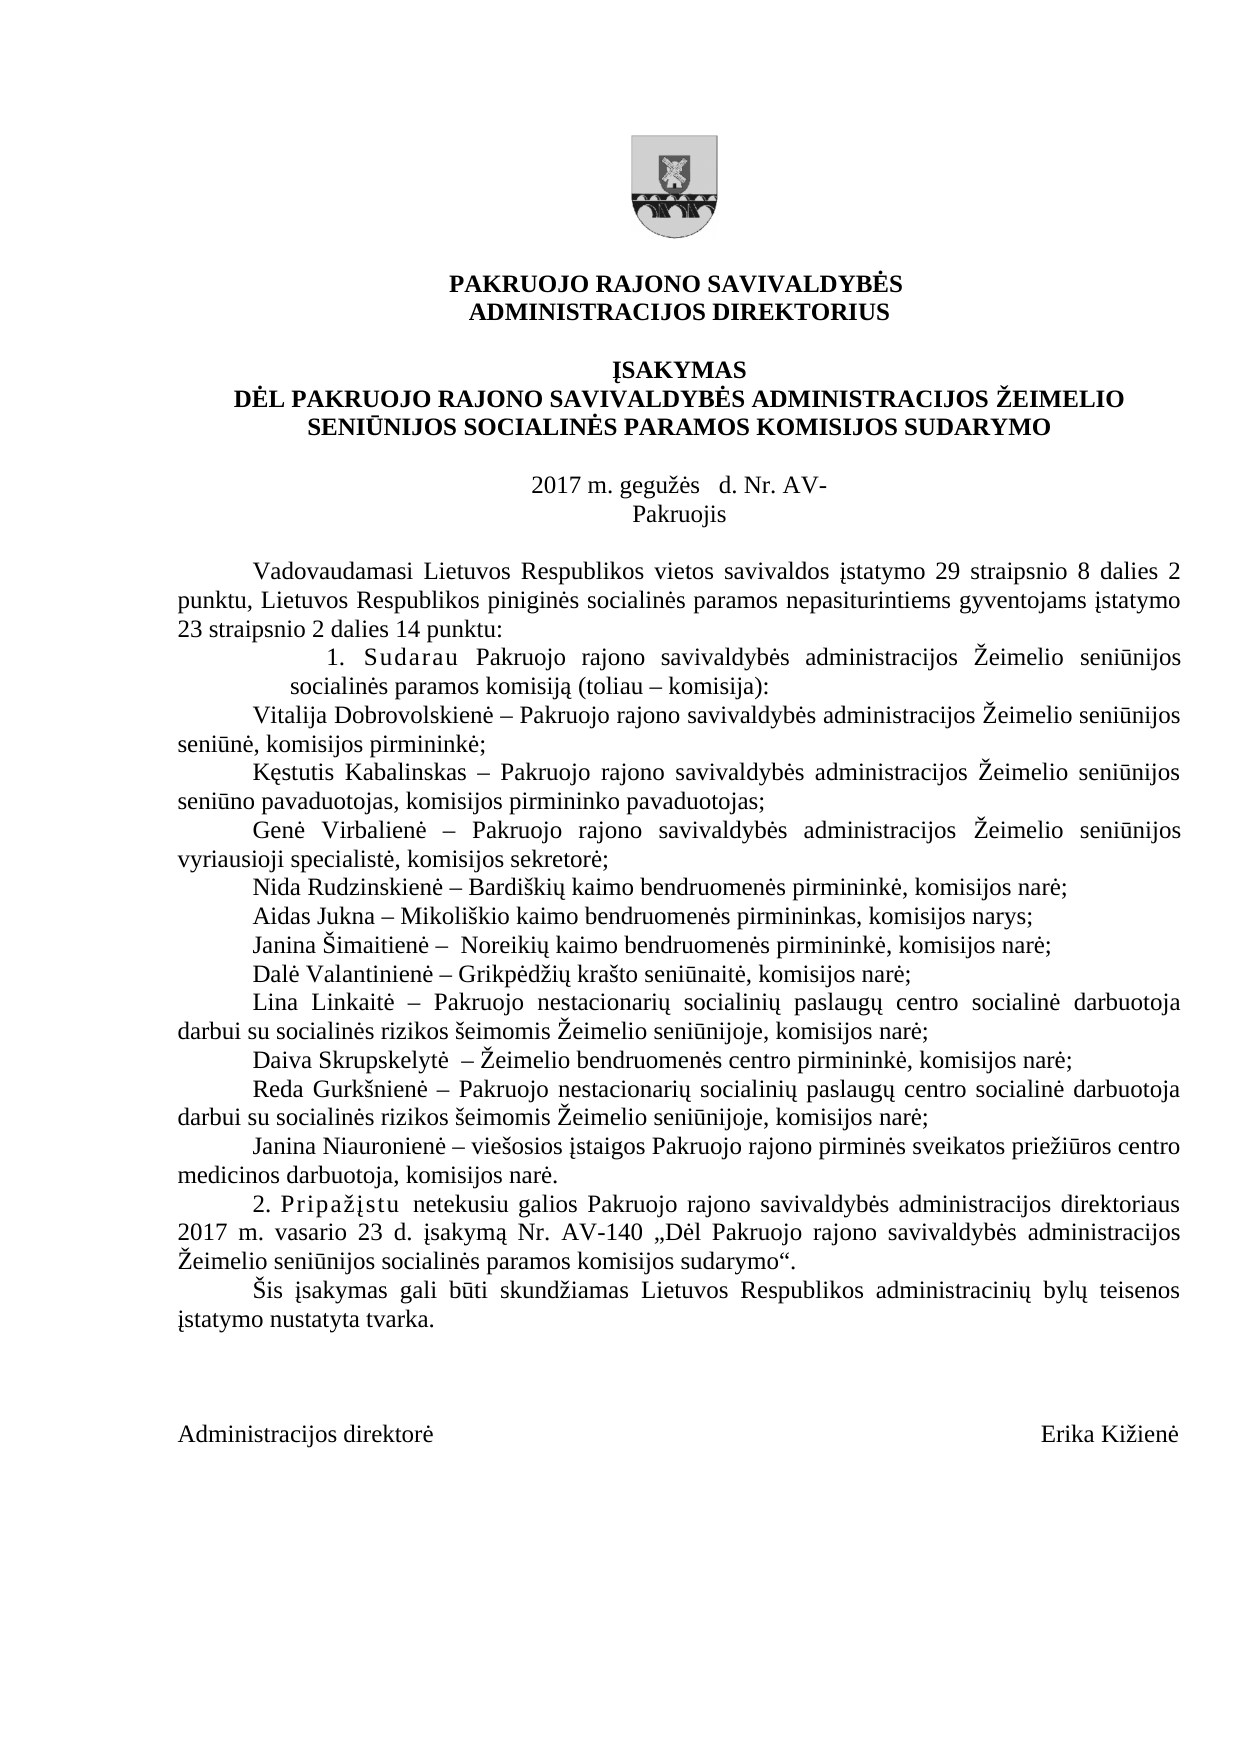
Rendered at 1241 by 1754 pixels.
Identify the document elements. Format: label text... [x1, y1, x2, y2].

text Dalė Valantinienė – Grikpėdžių krašto seniūnaitė, komisijos narė; [177, 959, 1181, 987]
text Janina Šimaitienė – Noreikių kaimo bendruomenės pirmininkė, komisijos narė; [177, 930, 1181, 959]
text Lina Linkaitė – Pakruojo nestacionarių socialinių paslaugų centro socialinė darbuotoja darbui su socialinės rizikos šeimomis Žeimelio seniūnijoje, komisijos narė; [177, 987, 1181, 1045]
table_header Erika Kižienė [943, 1419, 1196, 1452]
text Janina Niauronienė – viešosios įstaigos Pakruojo rajono pirminės sveikatos priežiūros centro medicinos darbuotoja, komisijos narė. [177, 1131, 1181, 1189]
text Nida Rudzinskienė – Bardiškių kaimo bendruomenės pirmininkė, komisijos narė; [177, 872, 1181, 901]
text Genė Virbalienė – Pakruojo rajono savivaldybės administracijos Žeimelio seniūnijos vyriausioji specialistė, komisijos sekretorė; [177, 815, 1181, 872]
text Aidas Jukna – Mikoliškio kaimo bendruomenės pirmininkas, komisijos narys; [177, 901, 1181, 930]
text Reda Gurkšnienė – Pakruojo nestacionarių socialinių paslaugų centro socialinė darbuotoja darbui su socialinės rizikos šeimomis Žeimelio seniūnijoje, komisijos narė; [177, 1074, 1181, 1131]
text Vadovaudamasi Lietuvos Respublikos vietos savivaldos įstatymo 29 straipsnio 8 dalies 2 punktu, Lietuvos Respublikos piniginės socialinės paramos nepasiturintiems gyventojams įstatymo 23 straipsnio 2 dalies 14 punktu: [177, 556, 1181, 642]
text 2. Pripažįstu netekusiu galios Pakruojo rajono savivaldybės administracijos direktoriaus 2017 m. vasario 23 d. įsakymą Nr. AV-140 „Dėl Pakruojo rajono savivaldybės administracijos Žeimelio seniūnijos socialinės paramos komisijos sudarymo“. [177, 1189, 1181, 1275]
text Daiva Skrupskelytė – Žeimelio bendruomenės centro pirmininkė, komisijos narė; [177, 1045, 1181, 1074]
text Kęstutis Kabalinskas – Pakruojo rajono savivaldybės administracijos Žeimelio seniūnijos seniūno pavaduotojas, komisijos pirmininko pavaduotojas; [177, 757, 1181, 815]
text ADMINISTRACIJOS DIREKTORIUS [177, 297, 1181, 326]
text ĮSAKYMAS [177, 355, 1181, 384]
text Vitalija Dobrovolskienė – Pakruojo rajono savivaldybės administracijos Žeimelio seniūnijos seniūnė, komisijos pirmininkė; [177, 700, 1181, 757]
text Šis įsakymas gali būti skundžiamas Lietuvos Respublikos administracinių bylų teisenos įstatymo nustatyta tvarka. [177, 1275, 1181, 1332]
list Sudarau Pakruojo rajono savivaldybės administracijos Žeimelio seniūnijos socialinės paramos komisiją (toliau – komisija): [252, 642, 1181, 700]
table_header Administracijos direktorė [166, 1419, 943, 1452]
text PAKRUOJO RAJONO SAVIVALDYBĖS [177, 269, 1181, 297]
text 2017 m. gegužės d. Nr. AV- [177, 470, 1181, 499]
text Pakruojis [177, 499, 1181, 527]
text DĖL PAKRUOJO RAJONO SAVIVALDYBĖS ADMINISTRACIJOS ŽEIMELIO SENIŪNIJOS SOCIALINĖS PARAMOS KOMISIJOS SUDARYMO [177, 384, 1181, 441]
